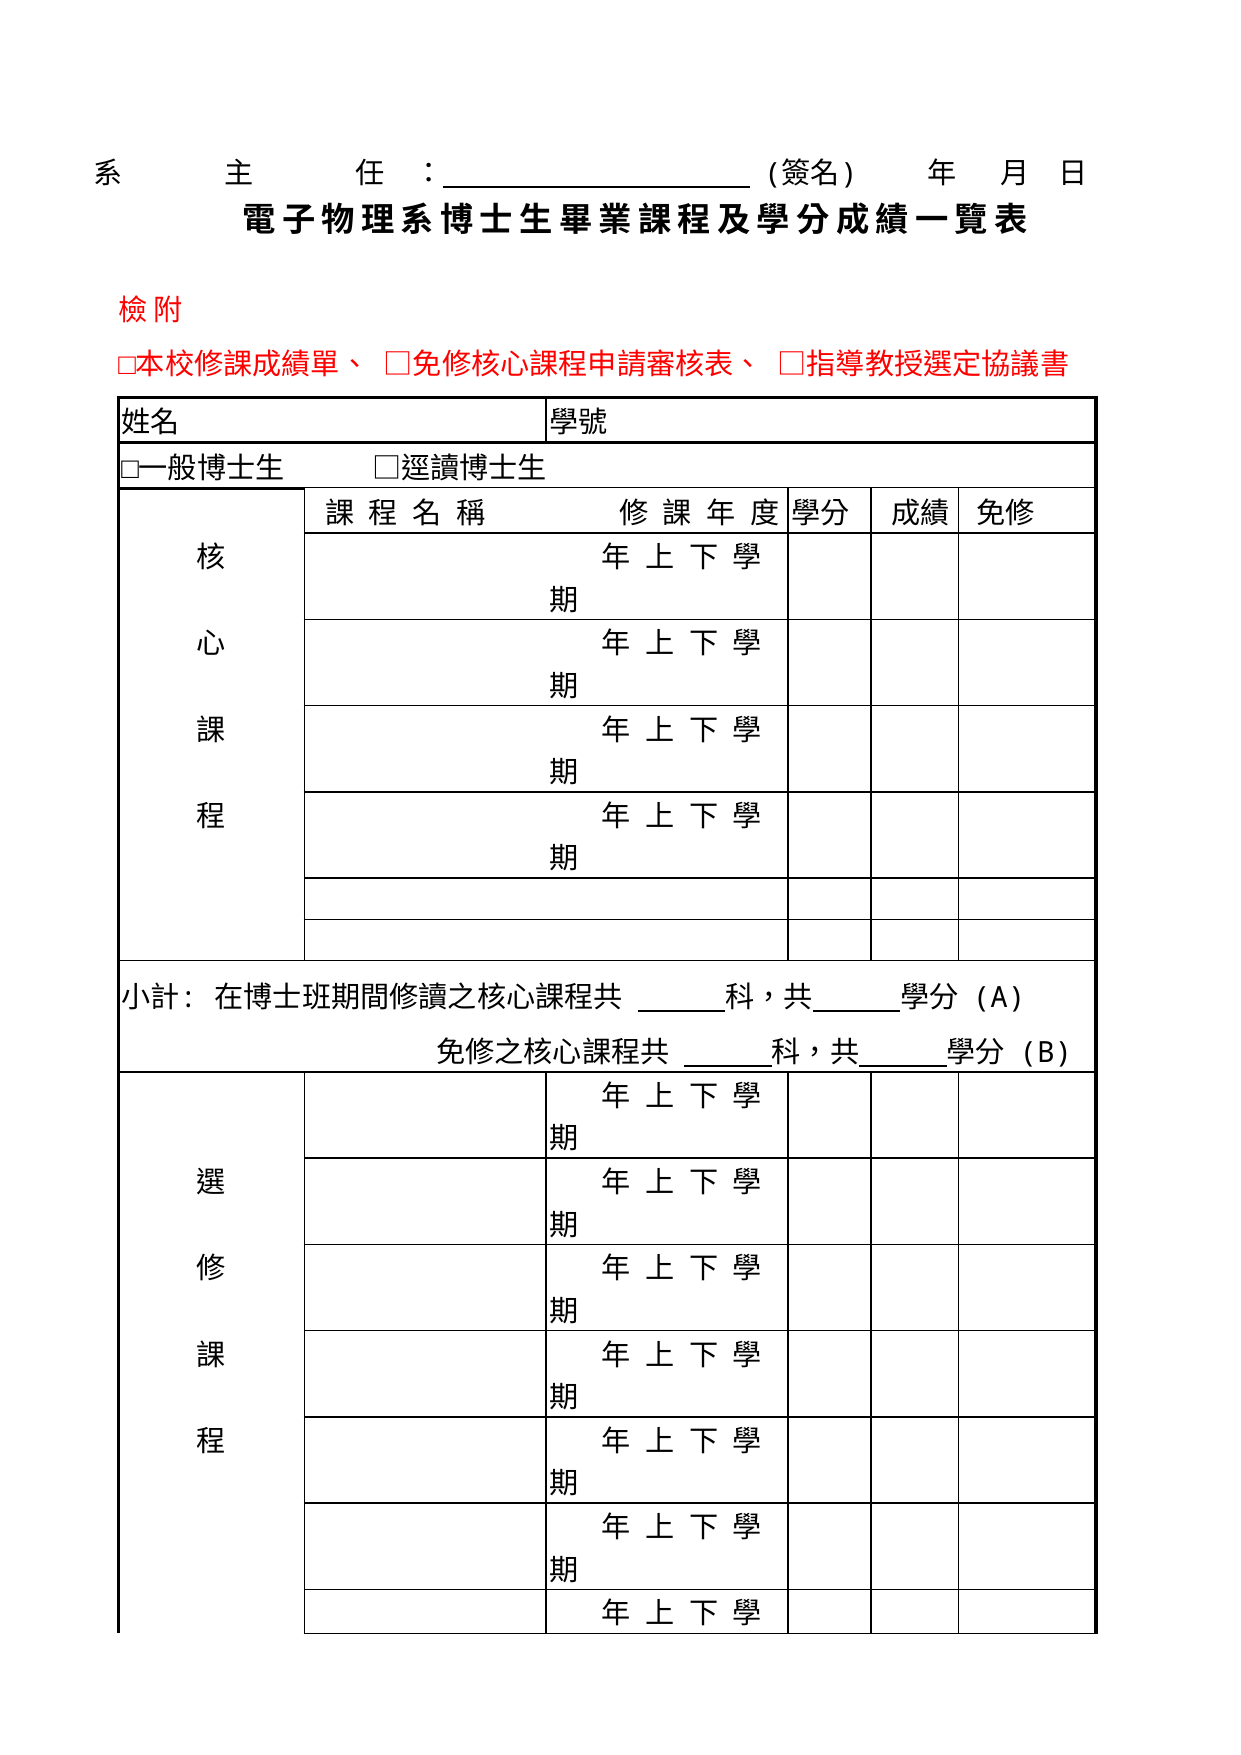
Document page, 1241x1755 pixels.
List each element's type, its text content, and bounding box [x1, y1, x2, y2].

table_cell [872, 1504, 958, 1588]
table_cell [789, 1331, 870, 1416]
table_cell [120, 490, 304, 532]
table_cell 選 [120, 1157, 304, 1243]
table_cell [959, 1073, 1094, 1157]
table_cell 課 程 名 稱 [305, 488, 546, 532]
table_cell [305, 1590, 545, 1632]
text 電子物理系博士生畢業課程及學分成績一覽表 [118, 192, 1152, 241]
table_cell 修 課 年 度 [546, 488, 787, 532]
table_cell [959, 920, 1094, 960]
table_cell [305, 1504, 545, 1588]
table_cell [959, 793, 1094, 877]
table_cell [959, 1245, 1094, 1330]
table_cell [959, 1504, 1094, 1588]
table_cell [120, 1073, 304, 1157]
table_cell [959, 534, 1094, 618]
table_cell 課 [120, 705, 304, 791]
table_cell [959, 1590, 1094, 1632]
table_cell [789, 1245, 870, 1330]
table_cell 課 [120, 1330, 304, 1416]
table_cell 成績 [872, 488, 958, 532]
table_cell 程 [120, 1416, 304, 1502]
table_cell [789, 1418, 870, 1502]
table_cell [789, 620, 870, 705]
table_cell [872, 920, 958, 960]
table_cell 心 [120, 619, 304, 705]
table_cell [959, 620, 1094, 705]
table_cell [789, 1159, 870, 1243]
text 系 主 任 ： (簽名) 年 月 日 [93, 150, 1185, 192]
table_cell [959, 1331, 1094, 1416]
table_cell [789, 920, 870, 960]
table_cell [305, 1418, 545, 1502]
table_cell [305, 793, 546, 877]
table_cell [305, 1245, 545, 1330]
table_cell 年 上 下 學期 [547, 1504, 787, 1588]
table_cell [120, 877, 304, 918]
table_cell [305, 706, 546, 791]
table_cell [789, 793, 870, 877]
table_cell [546, 920, 787, 960]
table_cell [305, 879, 546, 918]
table_cell [959, 879, 1094, 918]
table_cell [872, 879, 958, 918]
table_cell 年 上 下 學期 [547, 1245, 787, 1330]
table_cell [305, 1073, 545, 1157]
table_cell 免修 [959, 488, 1094, 532]
table_cell 年 上 下 學期 [546, 620, 787, 705]
table_cell [120, 919, 304, 960]
table_cell 年 上 下 學期 [546, 793, 787, 877]
table_cell [789, 1504, 870, 1588]
table_cell 年 上 下 學期 [547, 1418, 787, 1502]
table_cell [120, 1502, 304, 1588]
table_cell 小計: 在博士班期間修讀之核心課程共 科，共 學分 (A) 免修之核心課程共 科，共 學分 (B) [120, 961, 1094, 1071]
table_cell [872, 534, 958, 618]
table_cell 年 上 下 學 [547, 1590, 787, 1632]
table_cell 年 上 下 學期 [546, 706, 787, 791]
table_cell 修 [120, 1244, 304, 1330]
table_cell [305, 620, 546, 705]
table_cell [959, 1159, 1094, 1243]
table_cell [872, 1590, 958, 1632]
table_cell [120, 1589, 304, 1632]
table_cell [789, 1073, 870, 1157]
table_cell □一般博士生 □逕讀博士生 [120, 444, 1094, 487]
table_cell [872, 706, 958, 791]
text 檢附 [118, 286, 1122, 328]
table_cell 學分 [789, 488, 870, 532]
table_cell [789, 1590, 870, 1632]
table_cell [872, 1418, 958, 1502]
table_cell [959, 706, 1094, 791]
table_cell 核 [120, 532, 304, 618]
text □本校修課成績單、 □免修核心課程申請審核表、 □指導教授選定協議書 [118, 341, 1122, 383]
table_cell [872, 620, 958, 705]
table_cell 年 上 下 學期 [546, 534, 787, 618]
table_cell [872, 1245, 958, 1330]
table_cell 年 上 下 學期 [547, 1159, 787, 1243]
table_header 姓名 [120, 399, 545, 441]
table_cell [872, 1331, 958, 1416]
table_cell [789, 534, 870, 618]
table_cell [789, 879, 870, 918]
table_cell [305, 1159, 545, 1243]
table_cell 年 上 下 學期 [547, 1073, 787, 1157]
table_cell [789, 706, 870, 791]
table_cell [305, 534, 546, 618]
table_cell [305, 920, 546, 960]
table_cell [305, 1331, 545, 1416]
table_header 學號 [547, 399, 1094, 441]
table_cell [546, 879, 787, 918]
table_cell [872, 1073, 958, 1157]
table_cell [872, 1159, 958, 1243]
table_cell 程 [120, 791, 304, 877]
table_cell [959, 1418, 1094, 1502]
table_cell 年 上 下 學期 [547, 1331, 787, 1416]
table_cell [872, 793, 958, 877]
